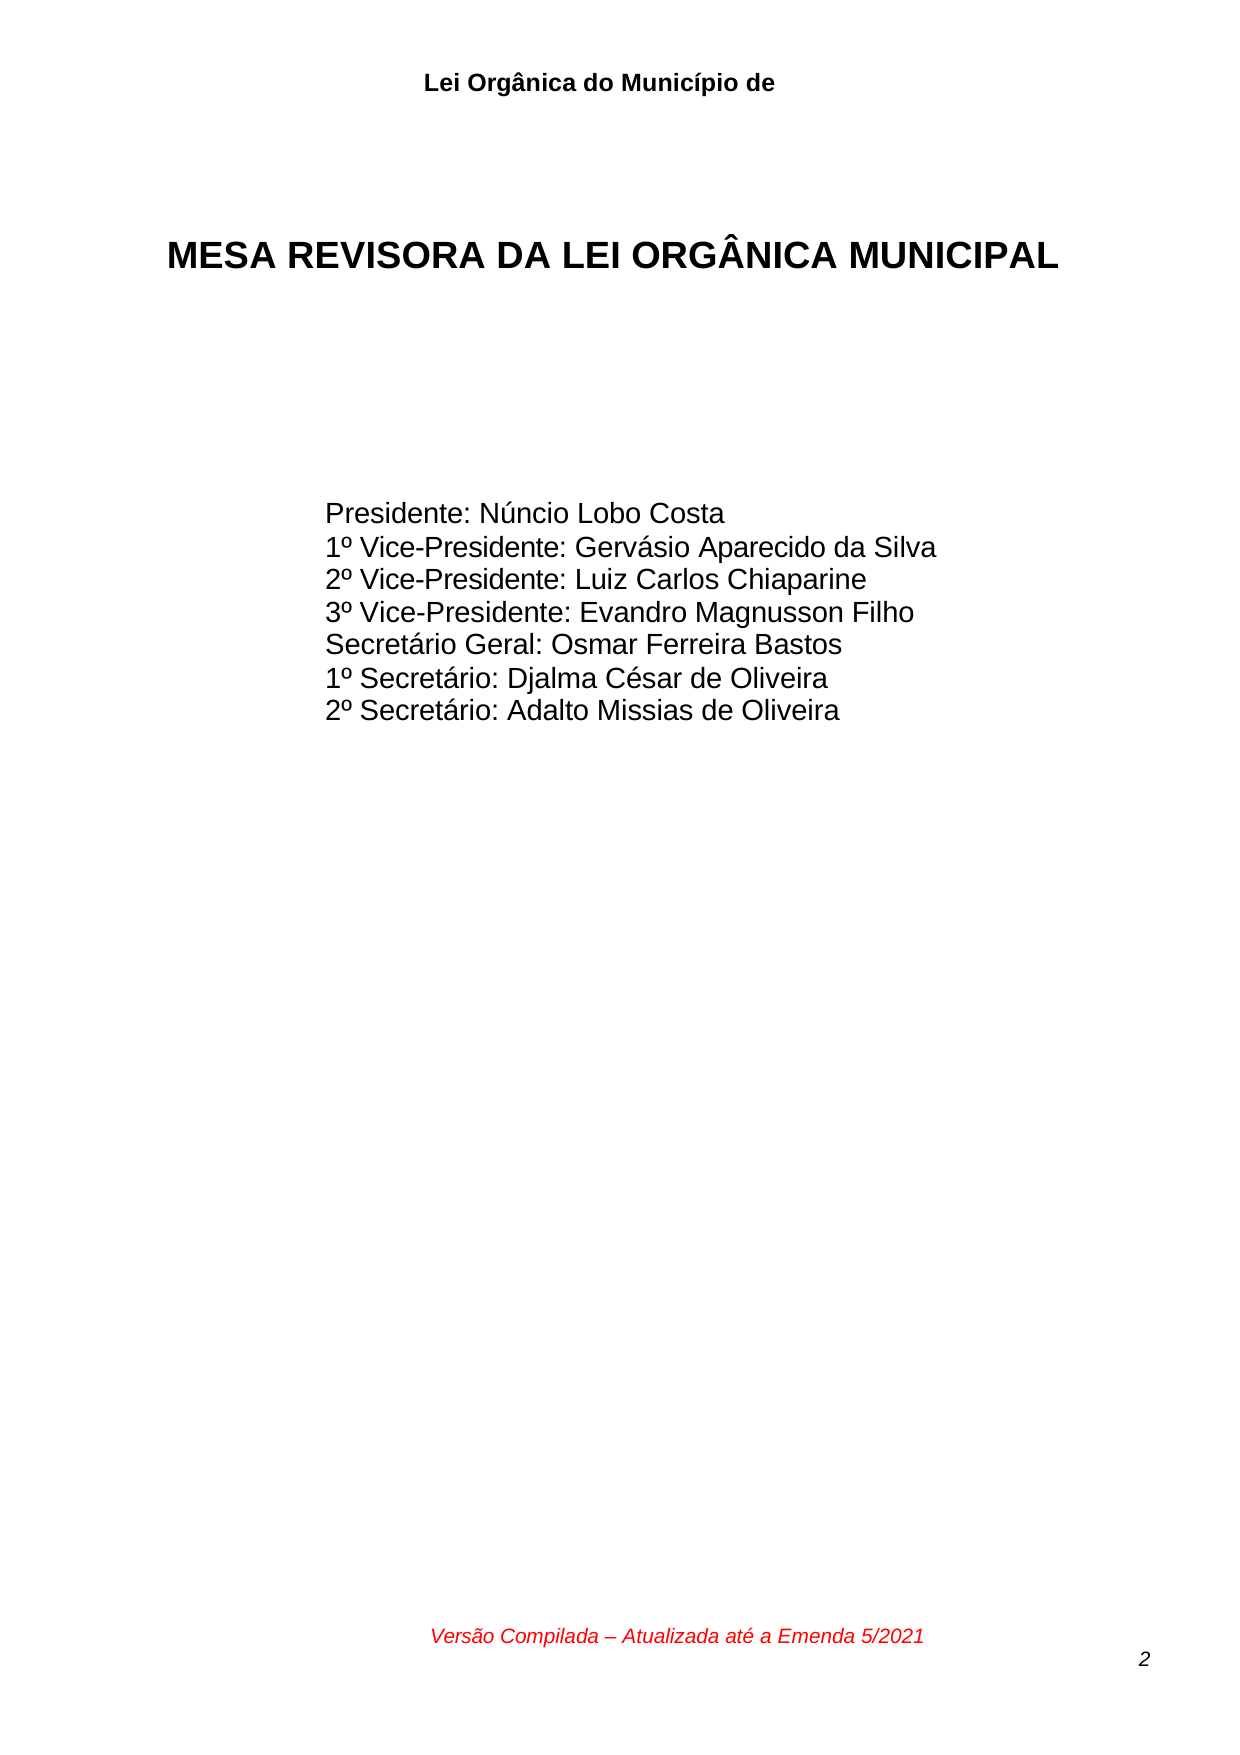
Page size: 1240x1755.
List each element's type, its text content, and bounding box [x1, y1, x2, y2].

text 3º Vice-Presidente: Evandro Magnusson Filho Secretário Geral: Osmar Ferreira Bastos [325, 595, 923, 661]
text Presidente: Núncio Lobo Costa [325, 497, 1162, 529]
text 1º Vice-Presidente: Gervásio Aparecido da Silva 2º Vice-Presidente: Luiz Carlos Chiaparine [325, 530, 966, 595]
subtitle MESA REVISORA DA LEI ORGÂNICA MUNICIPAL [167, 233, 1162, 277]
text 1º Secretário: Djalma César de Oliveira 2º Secretário: Adalto Missias de Oliveira [325, 661, 847, 726]
